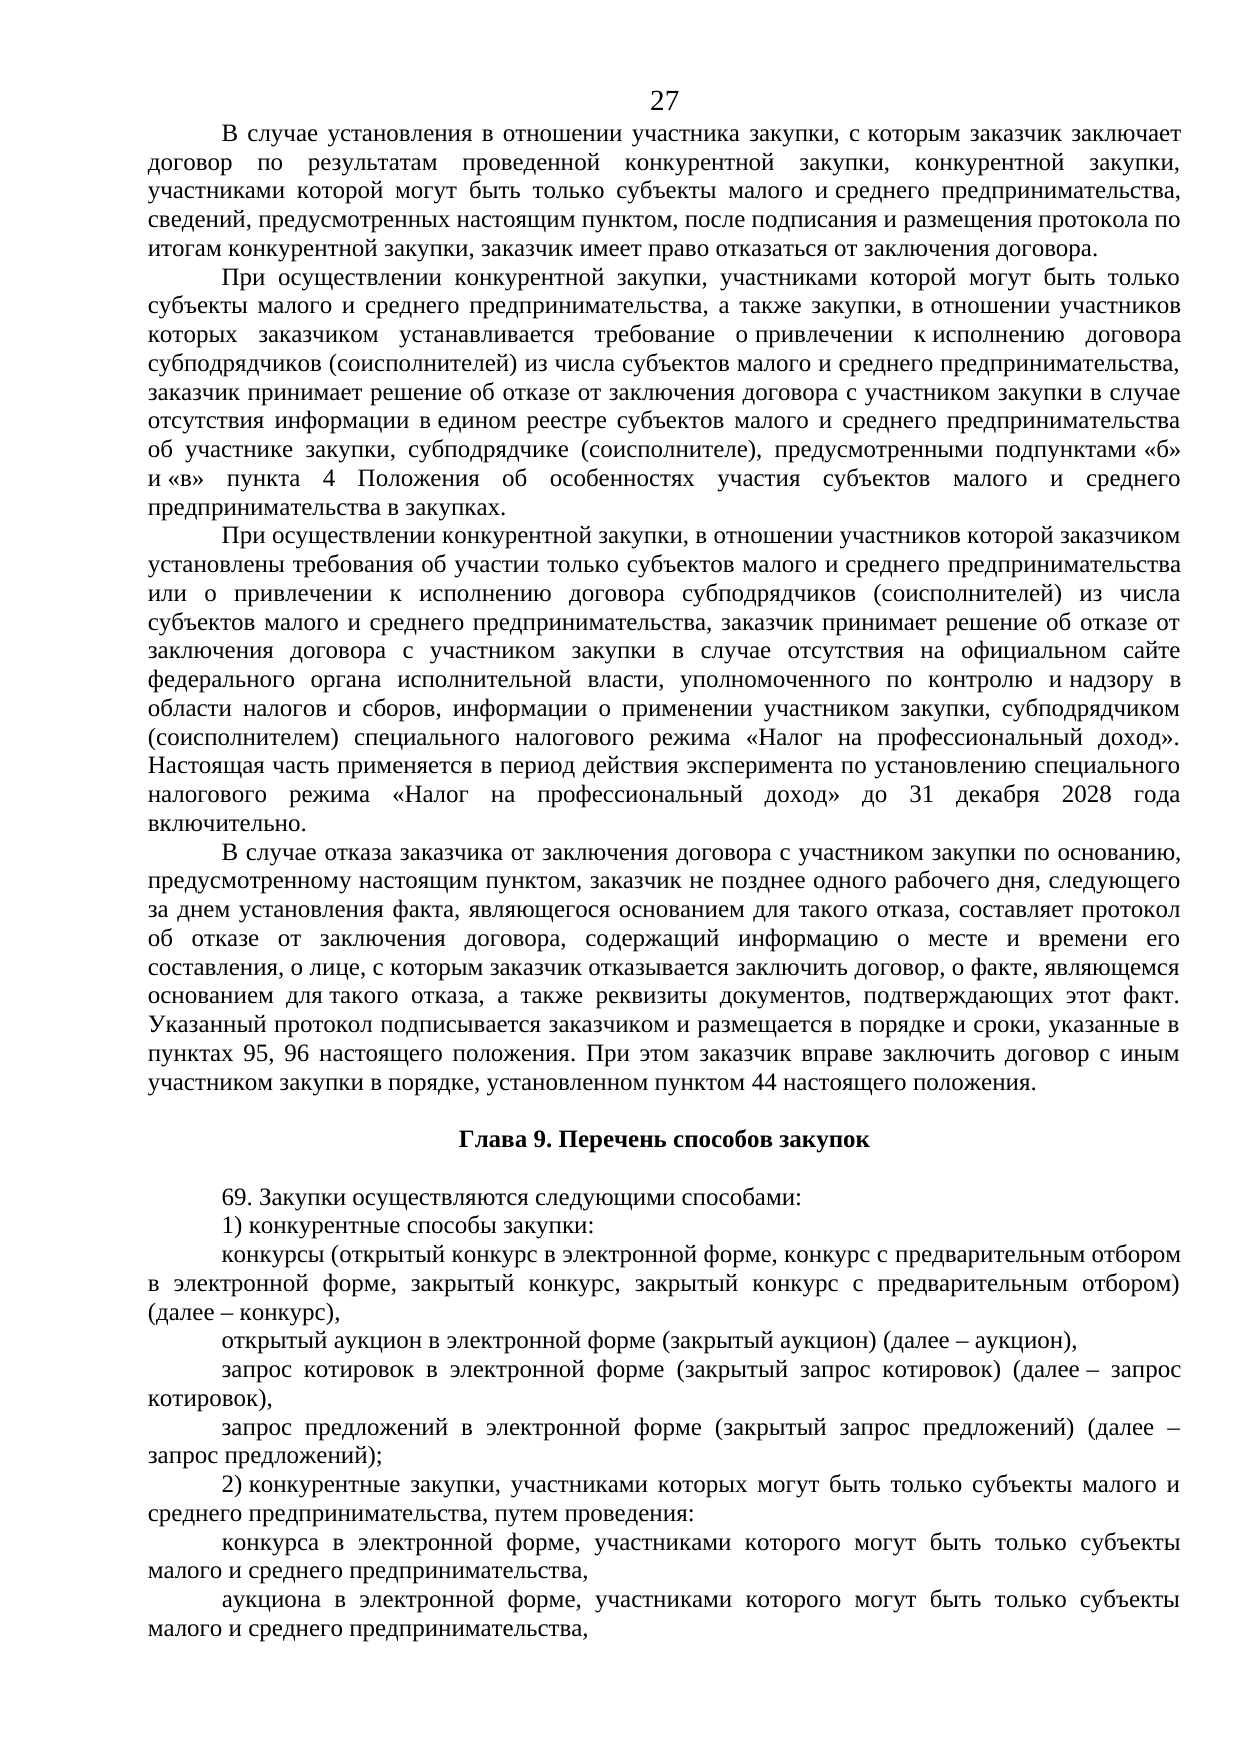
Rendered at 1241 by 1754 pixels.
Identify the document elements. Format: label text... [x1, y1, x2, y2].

text открытый аукцион в электронной форме (закрытый аукцион) (далее – аукцион), [148, 1326, 1181, 1354]
text запрос котировок в электронной форме (закрытый запрос котировок) (далее – запрос котировок), [148, 1354, 1181, 1412]
text конкурсы (открытый конкурс в электронной форме, конкурс с предварительным отбором в электронной форме, закрытый конкурс, закрытый конкурс с предварительным отбором) (далее – конкурс), [148, 1239, 1181, 1326]
text конкурса в электронной форме, участниками которого могут быть только субъекты малого и среднего предпринимательства, [148, 1527, 1181, 1584]
text При осуществлении конкурентной закупки, участниками которой могут быть только субъекты малого и среднего предпринимательства, а также закупки, в отношении участников которых заказчиком устанавливается требование о привлечении к исполнению договора субподрядчиков (соисполнителей) из числа субъектов малого и среднего предпринимательства, заказчик принимает решение об отказе от заключения договора с участником закупки в случае отсутствия информации в едином реестре субъектов малого и среднего предпринимательства об участнике закупки, субподрядчике (соисполнителе), предусмотренными подпунктами «б» и «в» пункта 4 Положения об особенностях участия субъектов малого и среднего предпринимательства в закупках. [148, 262, 1181, 521]
text 2) конкурентные закупки, участниками которых могут быть только субъекты малого и среднего предпринимательства, путем проведения: [148, 1469, 1181, 1527]
text запрос предложений в электронной форме (закрытый запрос предложений) (далее – запрос предложений); [148, 1412, 1181, 1469]
text 1) конкурентные способы закупки: [148, 1211, 1181, 1239]
text аукциона в электронной форме, участниками которого могут быть только субъекты малого и среднего предпринимательства, [148, 1584, 1181, 1642]
text При осуществлении конкурентной закупки, в отношении участников которой заказчиком установлены требования об участии только субъектов малого и среднего предпринимательства или о привлечении к исполнению договора субподрядчиков (соисполнителей) из числа субъектов малого и среднего предпринимательства, заказчик принимает решение об отказе от заключения договора с участником закупки в случае отсутствия на официальном сайте федерального органа исполнительной власти, уполномоченного по контролю и надзору в области налогов и сборов, информации о применении участником закупки, субподрядчиком (соисполнителем) специального налогового режима «Налог на профессиональный доход». Настоящая часть применяется в период действия эксперимента по установлению специального налогового режима «Налог на профессиональный доход» до 31 декабря 2028 года включительно. [148, 521, 1181, 837]
text В случае отказа заказчика от заключения договора с участником закупки по основанию, предусмотренному настоящим пунктом, заказчик не позднее одного рабочего дня, следующего за днем установления факта, являющегося основанием для такого отказа, составляет протокол об отказе от заключения договора, содержащий информацию о месте и времени его составления, о лице, с которым заказчик отказывается заключить договор, о факте, являющемся основанием для такого отказа, а также реквизиты документов, подтверждающих этот факт. Указанный протокол подписывается заказчиком и размещается в порядке и сроки, указанные в пунктах 95, 96 настоящего положения. При этом заказчик вправе заключить договор с иным участником закупки в порядке, установленном пунктом 44 настоящего положения. [148, 837, 1181, 1096]
text В случае установления в отношении участника закупки, с которым заказчик заключает договор по результатам проведенной конкурентной закупки, конкурентной закупки, участниками которой могут быть только субъекты малого и среднего предпринимательства, сведений, предусмотренных настоящим пунктом, после подписания и размещения протокола по итогам конкурентной закупки, заказчик имеет право отказаться от заключения договора. [148, 118, 1181, 262]
text 69. Закупки осуществляются следующими способами: [148, 1182, 1181, 1211]
text Глава 9. Перечень способов закупок [148, 1124, 1181, 1153]
